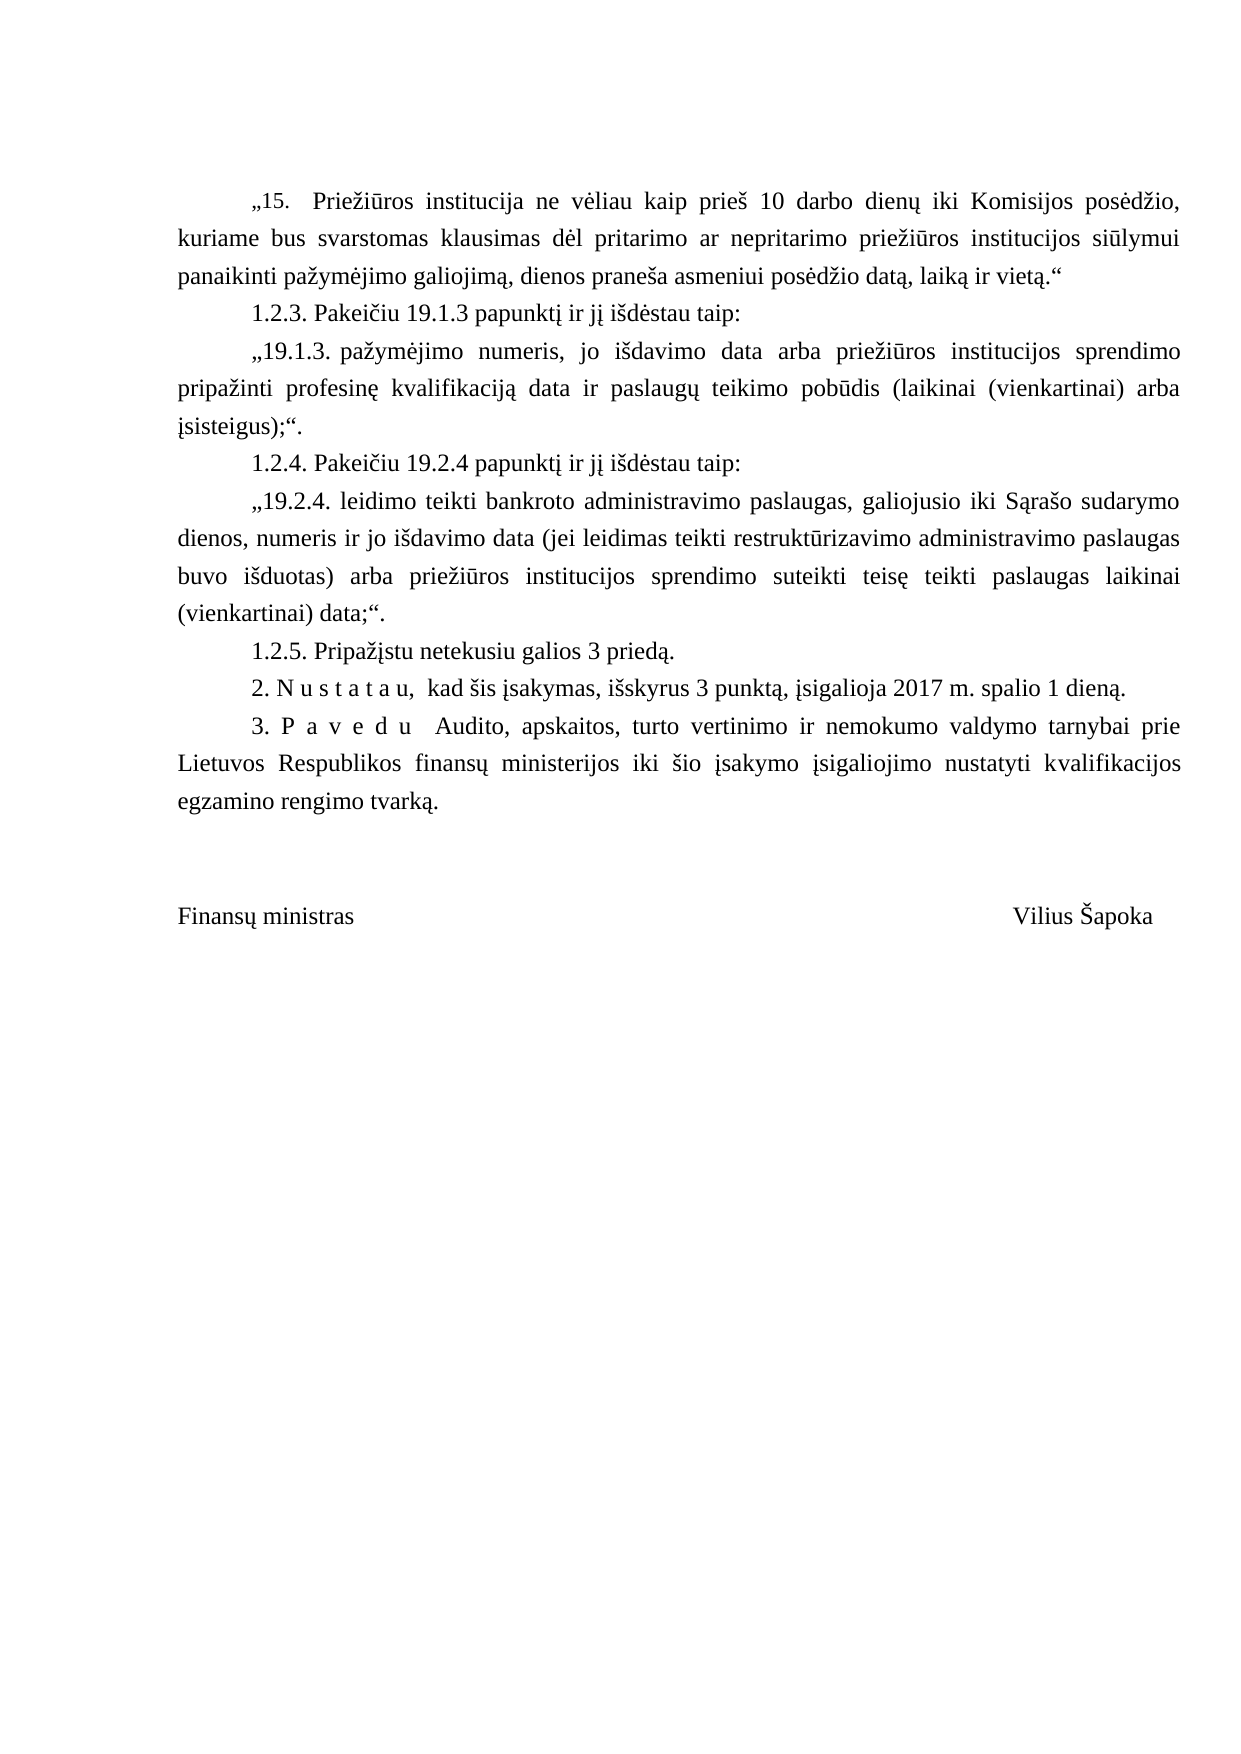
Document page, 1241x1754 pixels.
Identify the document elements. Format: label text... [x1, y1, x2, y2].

text Finansų ministras Vilius Šapoka [177, 901, 1181, 930]
text „19.2.4. leidimo teikti bankroto administravimo paslaugas, galiojusio iki Sąrašo sudarymo dienos, numeris ir jo išdavimo data (jei leidimas teikti restruktūrizavimo administravimo paslaugas buvo išduotas) arba priežiūros institucijos sprendimo suteikti teisę teikti paslaugas laikinai (vienkartinai) data;“. [177, 477, 1181, 627]
text 1.2.5. Pripažįstu netekusiu galios 3 priedą. [177, 627, 1181, 665]
text 3. P a v e d u Audito, apskaitos, turto vertinimo ir nemokumo valdymo tarnybai prie Lietuvos Respublikos finansų ministerijos iki šio įsakymo įsigaliojimo nustatyti kvalifikacijos egzamino rengimo tvarką. [177, 702, 1181, 815]
text 1.2.3. Pakeičiu 19.1.3 papunktį ir jį išdėstau taip: [177, 290, 1181, 327]
text „15. Priežiūros institucija ne vėliau kaip prieš 10 darbo dienų iki Komisijos posėdžio, kuriame bus svarstomas klausimas dėl pritarimo ar nepritarimo priežiūros institucijos siūlymui panaikinti pažymėjimo galiojimą, dienos praneša asmeniui posėdžio datą, laiką ir vietą.“ [177, 177, 1181, 290]
text 1.2.4. Pakeičiu 19.2.4 papunktį ir jį išdėstau taip: [177, 440, 1181, 477]
text „19.1.3. pažymėjimo numeris, jo išdavimo data arba priežiūros institucijos sprendimo pripažinti profesinę kvalifikaciją data ir paslaugų teikimo pobūdis (laikinai (vienkartinai) arba įsisteigus);“. [177, 327, 1181, 440]
text 2. N u s t a t a u, kad šis įsakymas, išskyrus 3 punktą, įsigalioja 2017 m. spalio 1 dieną. [177, 665, 1181, 702]
